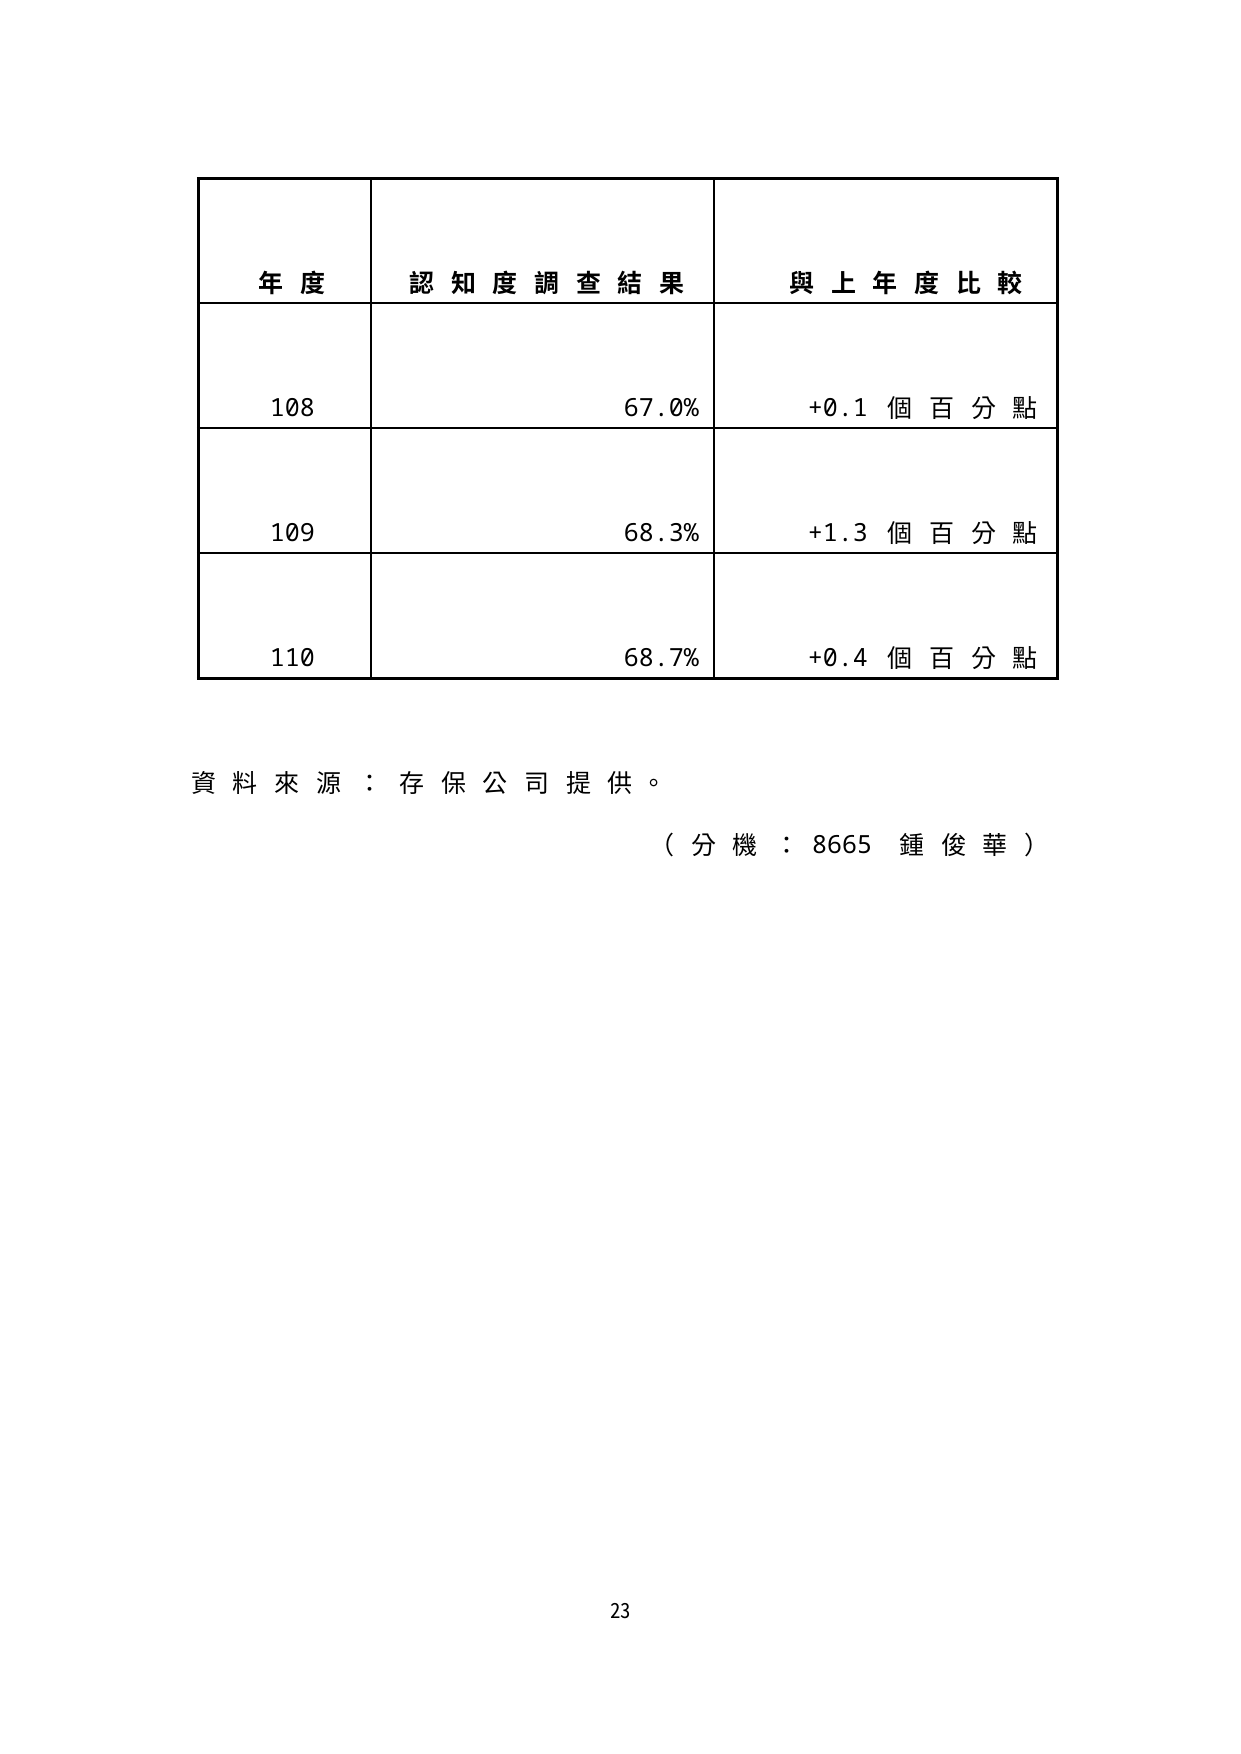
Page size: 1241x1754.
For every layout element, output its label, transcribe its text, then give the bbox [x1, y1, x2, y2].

table_cell +0.4個百分點 [715, 554, 1056, 677]
text 資料來源：存保公司提供。 [183, 740, 1058, 802]
table_cell +1.3個百分點 [715, 429, 1056, 552]
table_cell 109 [200, 429, 370, 552]
table_cell 110 [200, 554, 370, 677]
table_cell 68.3% [372, 429, 713, 552]
table_cell +0.1個百分點 [715, 304, 1056, 427]
table_header 認知度調查結果 [372, 180, 713, 302]
table_header 與上年度比較 [715, 180, 1056, 302]
table_cell 108 [200, 304, 370, 427]
table_cell 68.7% [372, 554, 713, 677]
table_header 年度 [200, 180, 370, 302]
table_cell 67.0% [372, 304, 713, 427]
text （分機：8665 鍾俊華） [183, 802, 1058, 865]
